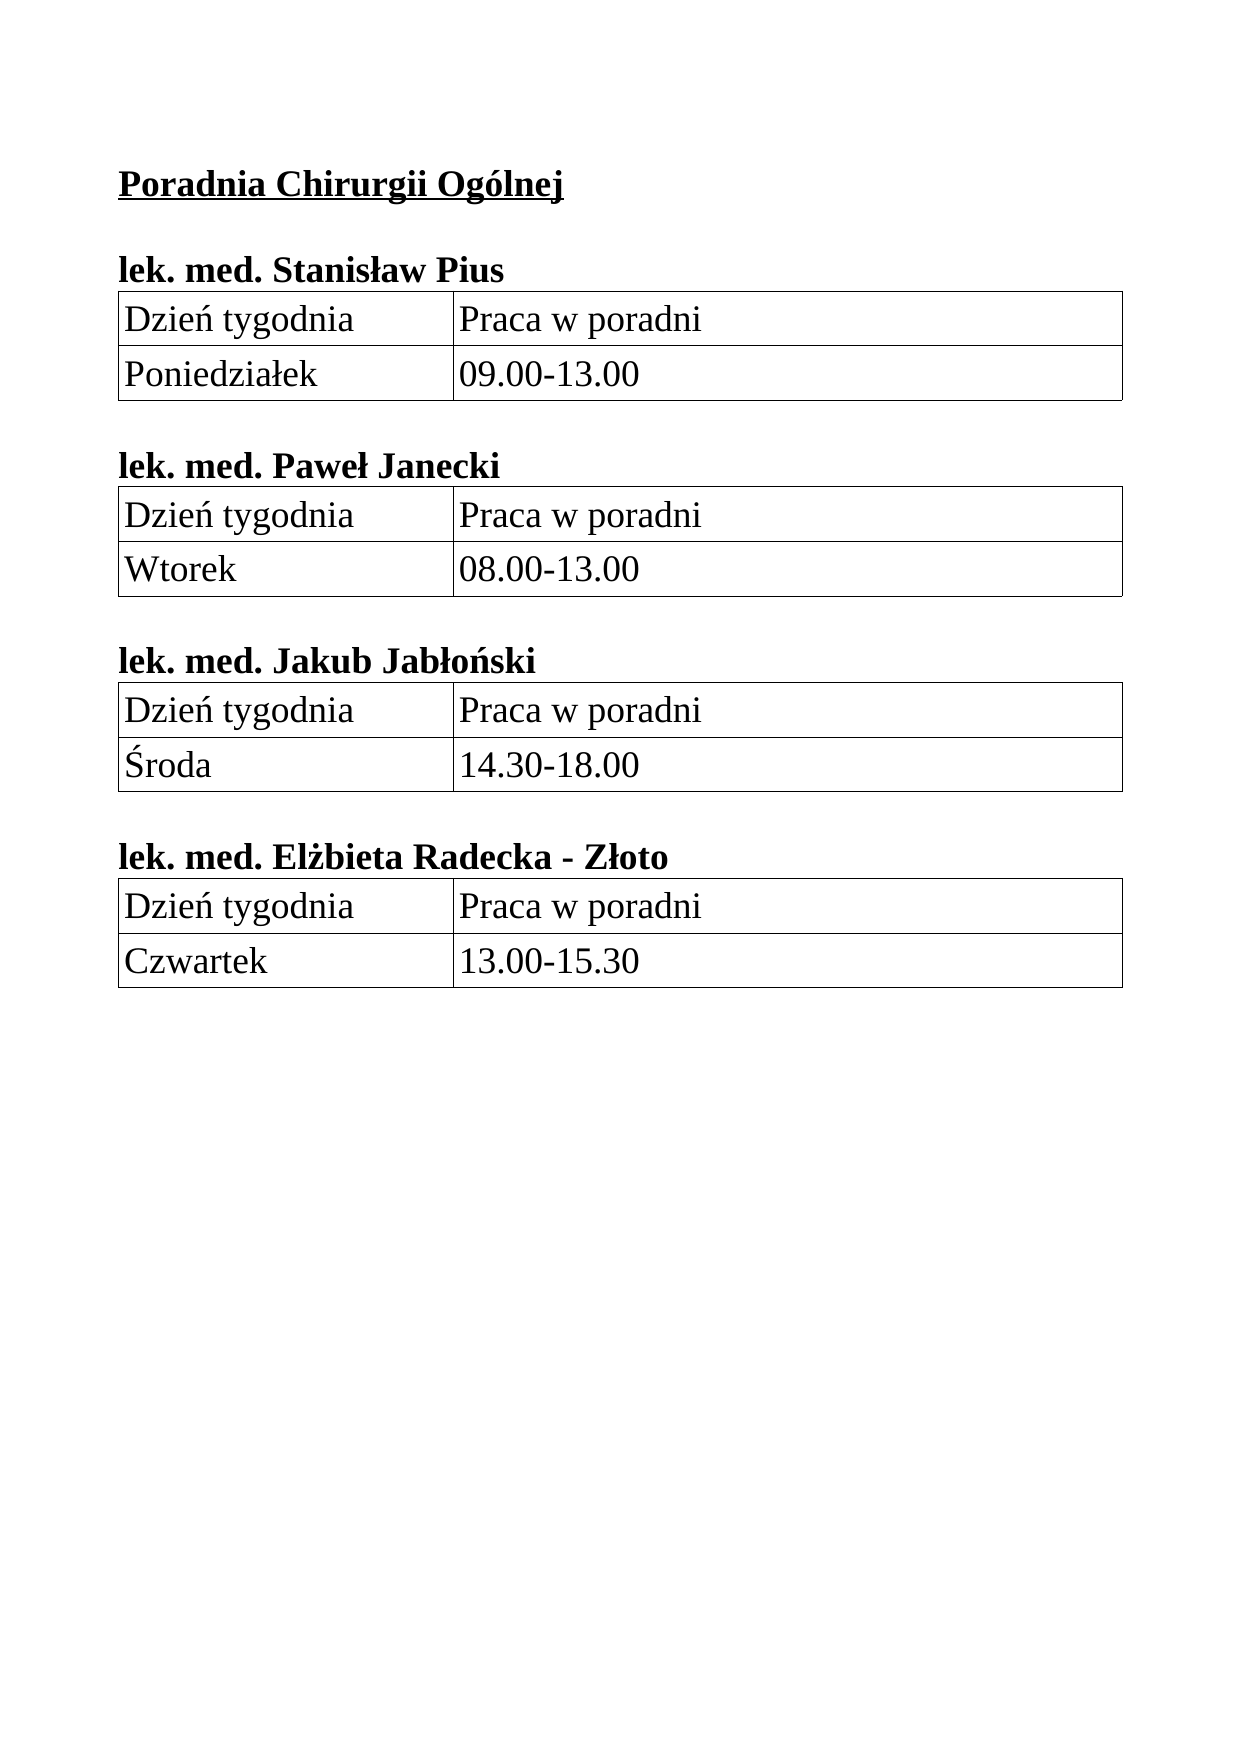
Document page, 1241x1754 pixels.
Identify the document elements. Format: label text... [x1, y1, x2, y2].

text lek. med. Jakub Jabłoński [118, 639, 1122, 682]
text lek. med. Elżbieta Radecka - Złoto [118, 835, 1122, 878]
table_cell 13.00-15.30 [454, 934, 1122, 987]
table_cell 09.00-13.00 [454, 346, 1122, 400]
table_header Praca w poradni [454, 292, 1122, 345]
table_header Dzień tygodnia [119, 683, 453, 737]
table_cell 14.30-18.00 [454, 738, 1122, 791]
table_cell Wtorek [119, 542, 453, 596]
table_cell Środa [119, 738, 453, 791]
text Poradnia Chirurgii Ogólnej [118, 161, 1122, 204]
text lek. med. Stanisław Pius [118, 247, 1122, 291]
table_cell Czwartek [119, 934, 453, 987]
table_header Praca w poradni [454, 487, 1122, 541]
table_header Dzień tygodnia [119, 879, 453, 932]
table_cell 08.00-13.00 [454, 542, 1122, 596]
table_header Praca w poradni [454, 683, 1122, 737]
text lek. med. Paweł Janecki [118, 443, 1122, 486]
table_header Dzień tygodnia [119, 292, 453, 345]
table_header Praca w poradni [454, 879, 1122, 932]
table_cell Poniedziałek [119, 346, 453, 400]
table_header Dzień tygodnia [119, 487, 453, 541]
